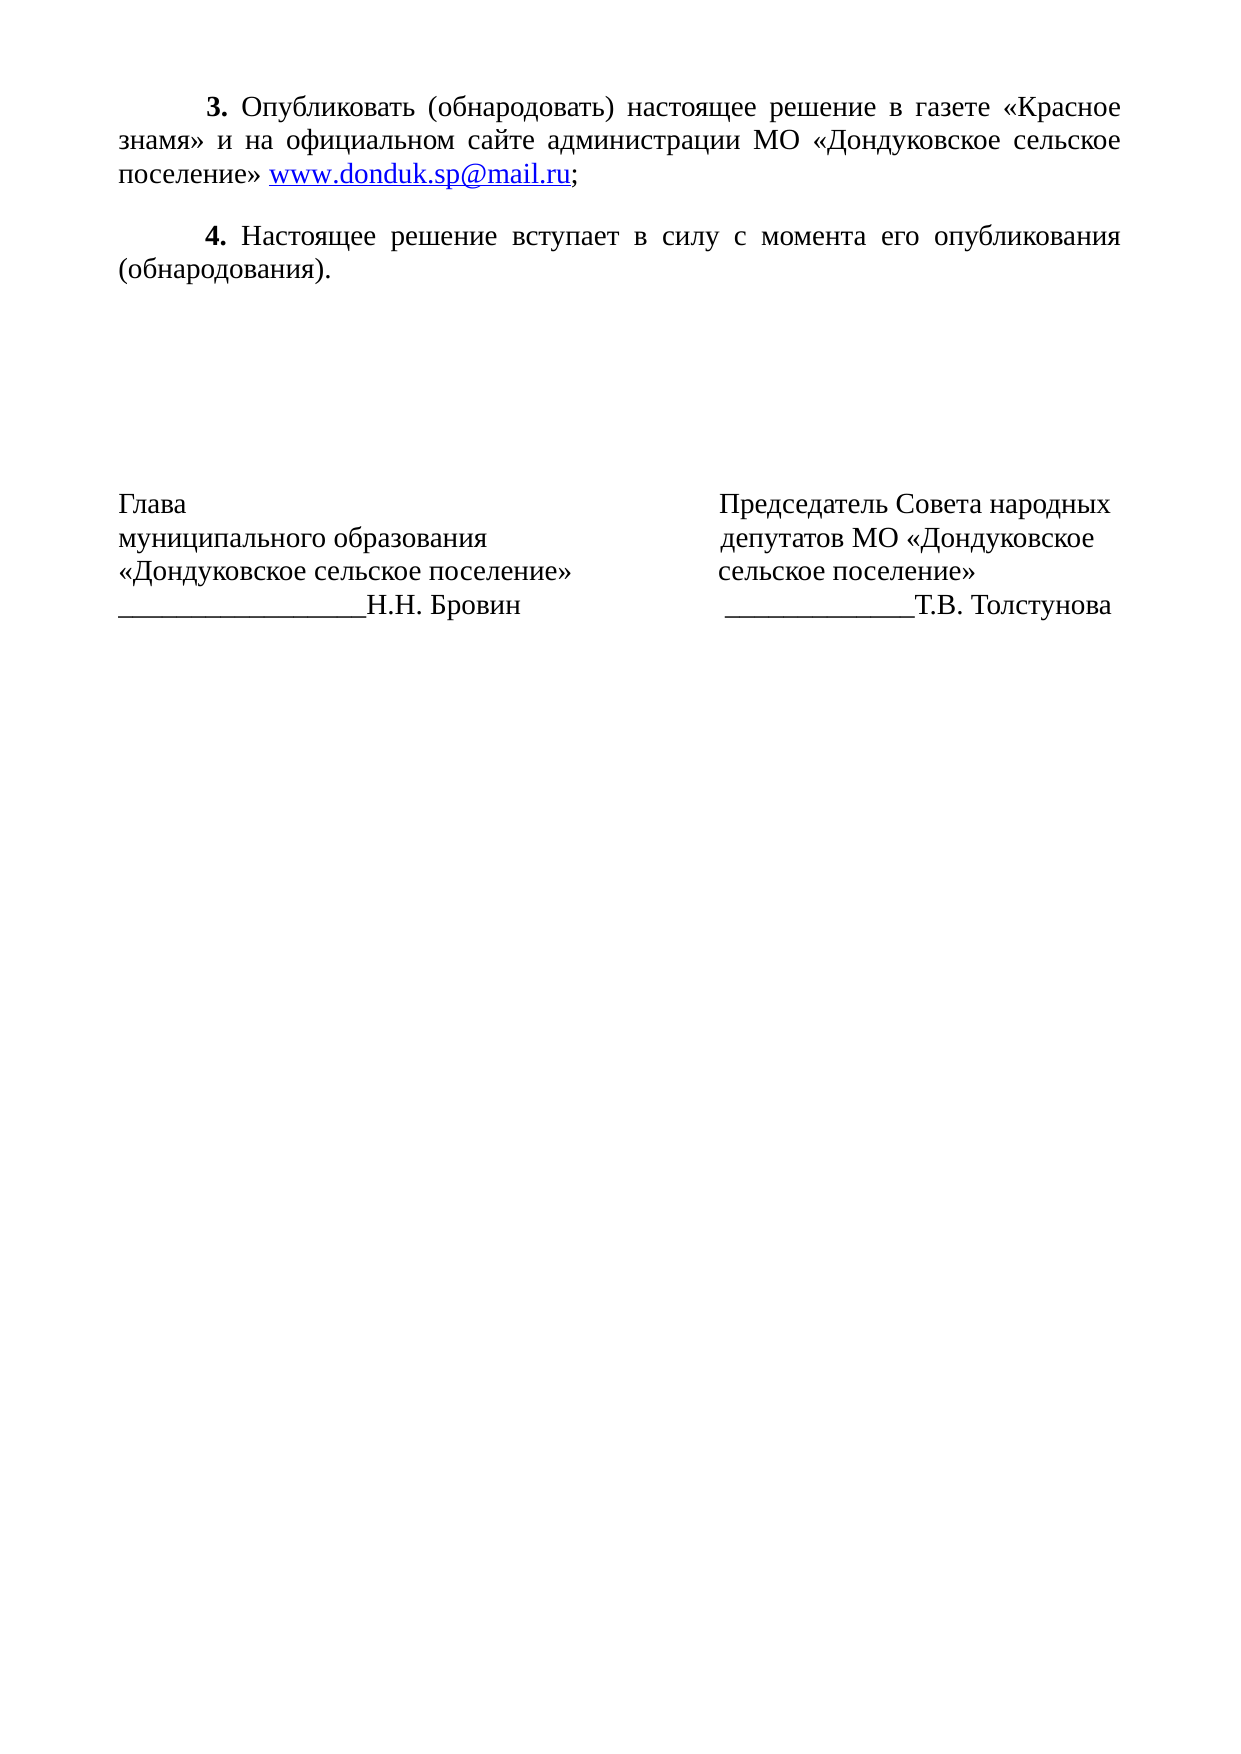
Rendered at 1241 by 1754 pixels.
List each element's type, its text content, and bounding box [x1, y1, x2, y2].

text 4. Настоящее решение вступает в силу с момента его опубликования (обнародования). [118, 218, 1122, 285]
text _________________Н.Н. Бровин _____________Т.В. Толстунова [118, 587, 1122, 621]
text муниципального образования депутатов МО «Дондуковское [118, 520, 1122, 553]
text 3. Опубликовать (обнародовать) настоящее решение в газете «Красное знамя» и на официальном сайте администрации МО «Дондуковское сельское поселение» www.donduk.sp@mail.ru; [118, 89, 1122, 189]
text «Дондуковское сельское поселение» сельское поселение» [118, 553, 1122, 587]
text Глава Председатель Совета народных [118, 486, 1122, 520]
